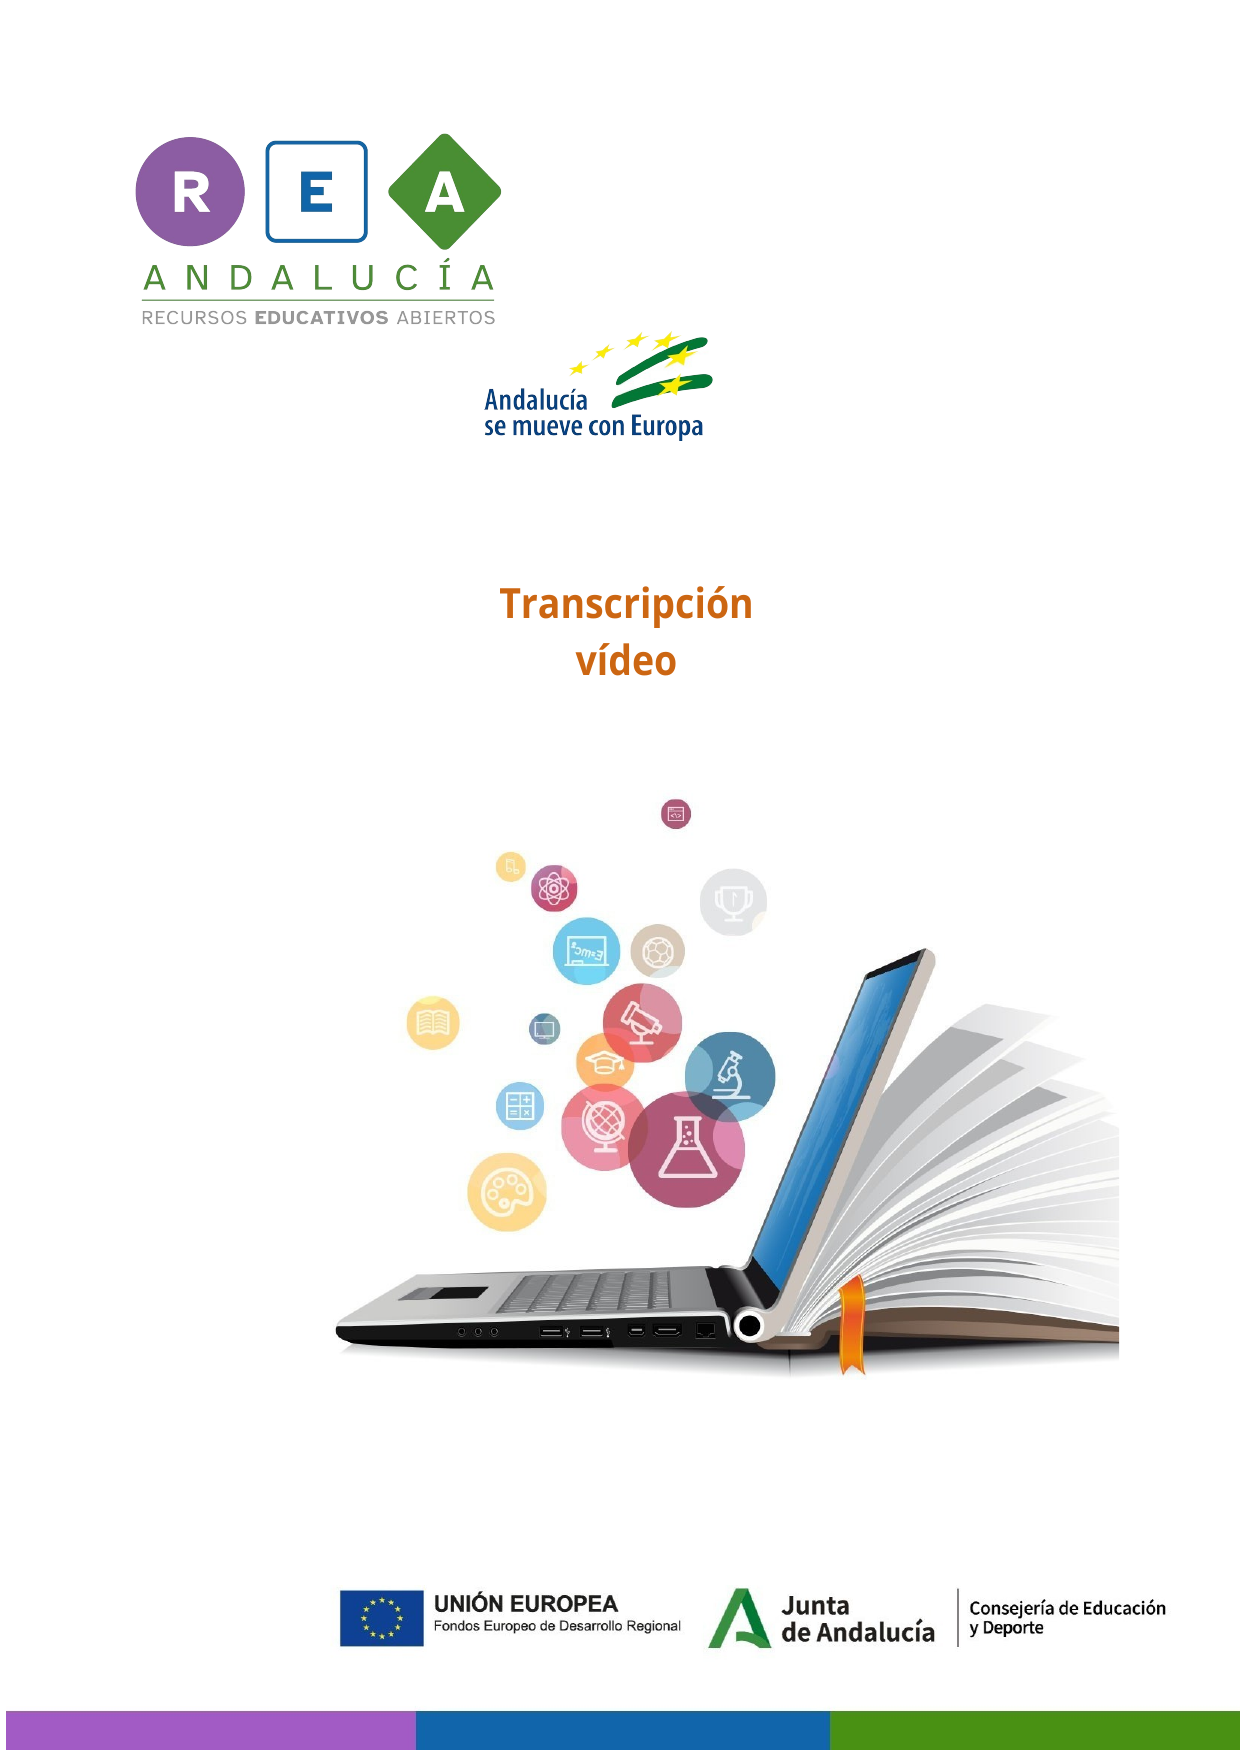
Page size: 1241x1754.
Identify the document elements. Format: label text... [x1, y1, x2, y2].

picture [6, 1585, 1240, 1750]
picture [484, 330, 715, 441]
title Transcripción vídeo [444, 574, 808, 687]
picture [133, 131, 504, 328]
picture [332, 790, 1120, 1380]
